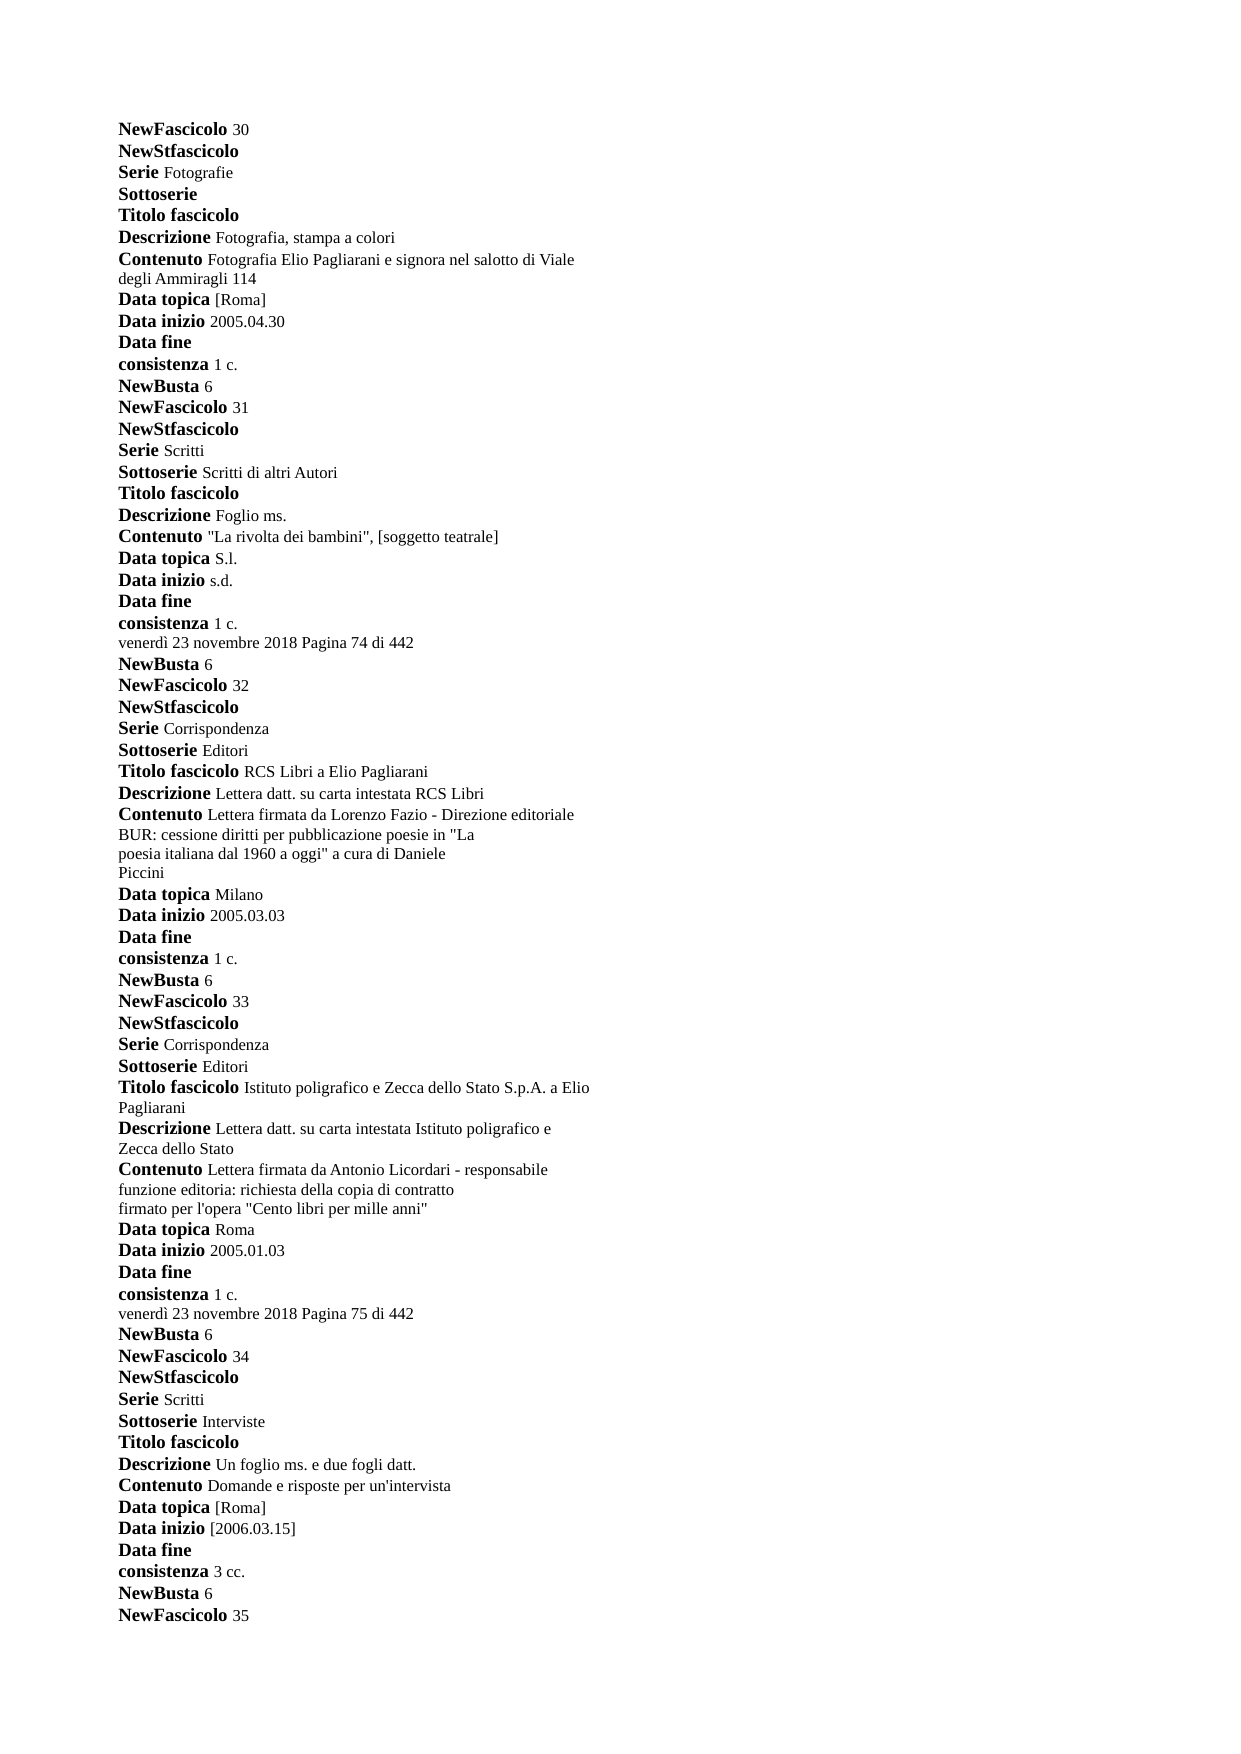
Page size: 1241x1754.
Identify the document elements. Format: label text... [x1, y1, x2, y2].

text NewStfascicolo [118, 418, 1122, 439]
text NewFascicolo 32 [118, 674, 1122, 696]
text Descrizione Fotografia, stampa a colori [118, 226, 1122, 247]
text Data topica S.l. [118, 547, 1122, 568]
text NewBusta 6 [118, 374, 1122, 396]
text Sottoserie Editori [118, 1055, 1122, 1076]
text Descrizione Lettera datt. su carta intestata RCS Libri [118, 782, 1122, 803]
text Data fine [118, 926, 1122, 947]
text Data topica [Roma] [118, 1496, 1122, 1517]
text firmato per l'opera "Cento libri per mille anni" [118, 1199, 1122, 1218]
text NewBusta 6 [118, 1323, 1122, 1345]
text Titolo fascicolo Istituto poligrafico e Zecca dello Stato S.p.A. a Elio [118, 1076, 1122, 1098]
text Contenuto Fotografia Elio Pagliarani e signora nel salotto di Viale [118, 247, 1122, 269]
text Titolo fascicolo [118, 482, 1122, 504]
text funzione editoria: richiesta della copia di contratto [118, 1179, 1122, 1199]
text Sottoserie Editori [118, 739, 1122, 760]
text Serie Scritti [118, 1388, 1122, 1409]
text NewStfascicolo [118, 1366, 1122, 1388]
text Descrizione Lettera datt. su carta intestata Istituto poligrafico e [118, 1117, 1122, 1139]
text consistenza 1 c. [118, 1282, 1122, 1304]
text Data fine [118, 590, 1122, 612]
text NewBusta 6 [118, 652, 1122, 674]
text Contenuto Lettera firmata da Lorenzo Fazio - Direzione editoriale [118, 803, 1122, 825]
text Piccini [118, 863, 1122, 882]
text Contenuto Domande e risposte per un'intervista [118, 1474, 1122, 1496]
text consistenza 1 c. [118, 947, 1122, 969]
text Data topica Roma [118, 1218, 1122, 1239]
text NewStfascicolo [118, 140, 1122, 161]
text Descrizione Un foglio ms. e due fogli datt. [118, 1453, 1122, 1474]
text Serie Fotografie [118, 161, 1122, 183]
text Data fine [118, 1261, 1122, 1282]
text NewFascicolo 35 [118, 1603, 1122, 1625]
text Serie Scritti [118, 439, 1122, 461]
text Data fine [118, 331, 1122, 353]
text Titolo fascicolo [118, 204, 1122, 226]
text consistenza 1 c. [118, 353, 1122, 374]
text Data inizio 2005.04.30 [118, 310, 1122, 331]
text Descrizione Foglio ms. [118, 504, 1122, 525]
text Data inizio 2005.03.03 [118, 904, 1122, 926]
text Contenuto "La rivolta dei bambini", [soggetto teatrale] [118, 525, 1122, 547]
text Pagliarani [118, 1098, 1122, 1117]
text Data inizio s.d. [118, 568, 1122, 590]
text consistenza 1 c. [118, 612, 1122, 633]
text BUR: cessione diritti per pubblicazione poesie in "La [118, 825, 1122, 844]
text consistenza 3 cc. [118, 1560, 1122, 1582]
text Data topica Milano [118, 882, 1122, 904]
text Zecca dello Stato [118, 1139, 1122, 1158]
text Sottoserie [118, 183, 1122, 204]
text Sottoserie Scritti di altri Autori [118, 461, 1122, 482]
text Titolo fascicolo [118, 1431, 1122, 1453]
text NewStfascicolo [118, 696, 1122, 717]
text venerdì 23 novembre 2018 Pagina 75 di 442 [118, 1304, 1122, 1323]
text NewBusta 6 [118, 1582, 1122, 1603]
text Data inizio 2005.01.03 [118, 1239, 1122, 1261]
text degli Ammiragli 114 [118, 269, 1122, 288]
text venerdì 23 novembre 2018 Pagina 74 di 442 [118, 633, 1122, 652]
text Data topica [Roma] [118, 288, 1122, 310]
text Contenuto Lettera firmata da Antonio Licordari - responsabile [118, 1158, 1122, 1179]
text Titolo fascicolo RCS Libri a Elio Pagliarani [118, 760, 1122, 782]
text Data inizio [2006.03.15] [118, 1517, 1122, 1539]
text poesia italiana dal 1960 a oggi" a cura di Daniele [118, 844, 1122, 863]
text Serie Corrispondenza [118, 1033, 1122, 1055]
text Sottoserie Interviste [118, 1409, 1122, 1431]
text NewFascicolo 34 [118, 1345, 1122, 1366]
text NewFascicolo 30 [118, 118, 1122, 140]
text NewFascicolo 33 [118, 990, 1122, 1012]
text NewStfascicolo [118, 1012, 1122, 1033]
text Data fine [118, 1539, 1122, 1560]
text NewFascicolo 31 [118, 396, 1122, 418]
text Serie Corrispondenza [118, 717, 1122, 739]
text NewBusta 6 [118, 969, 1122, 990]
